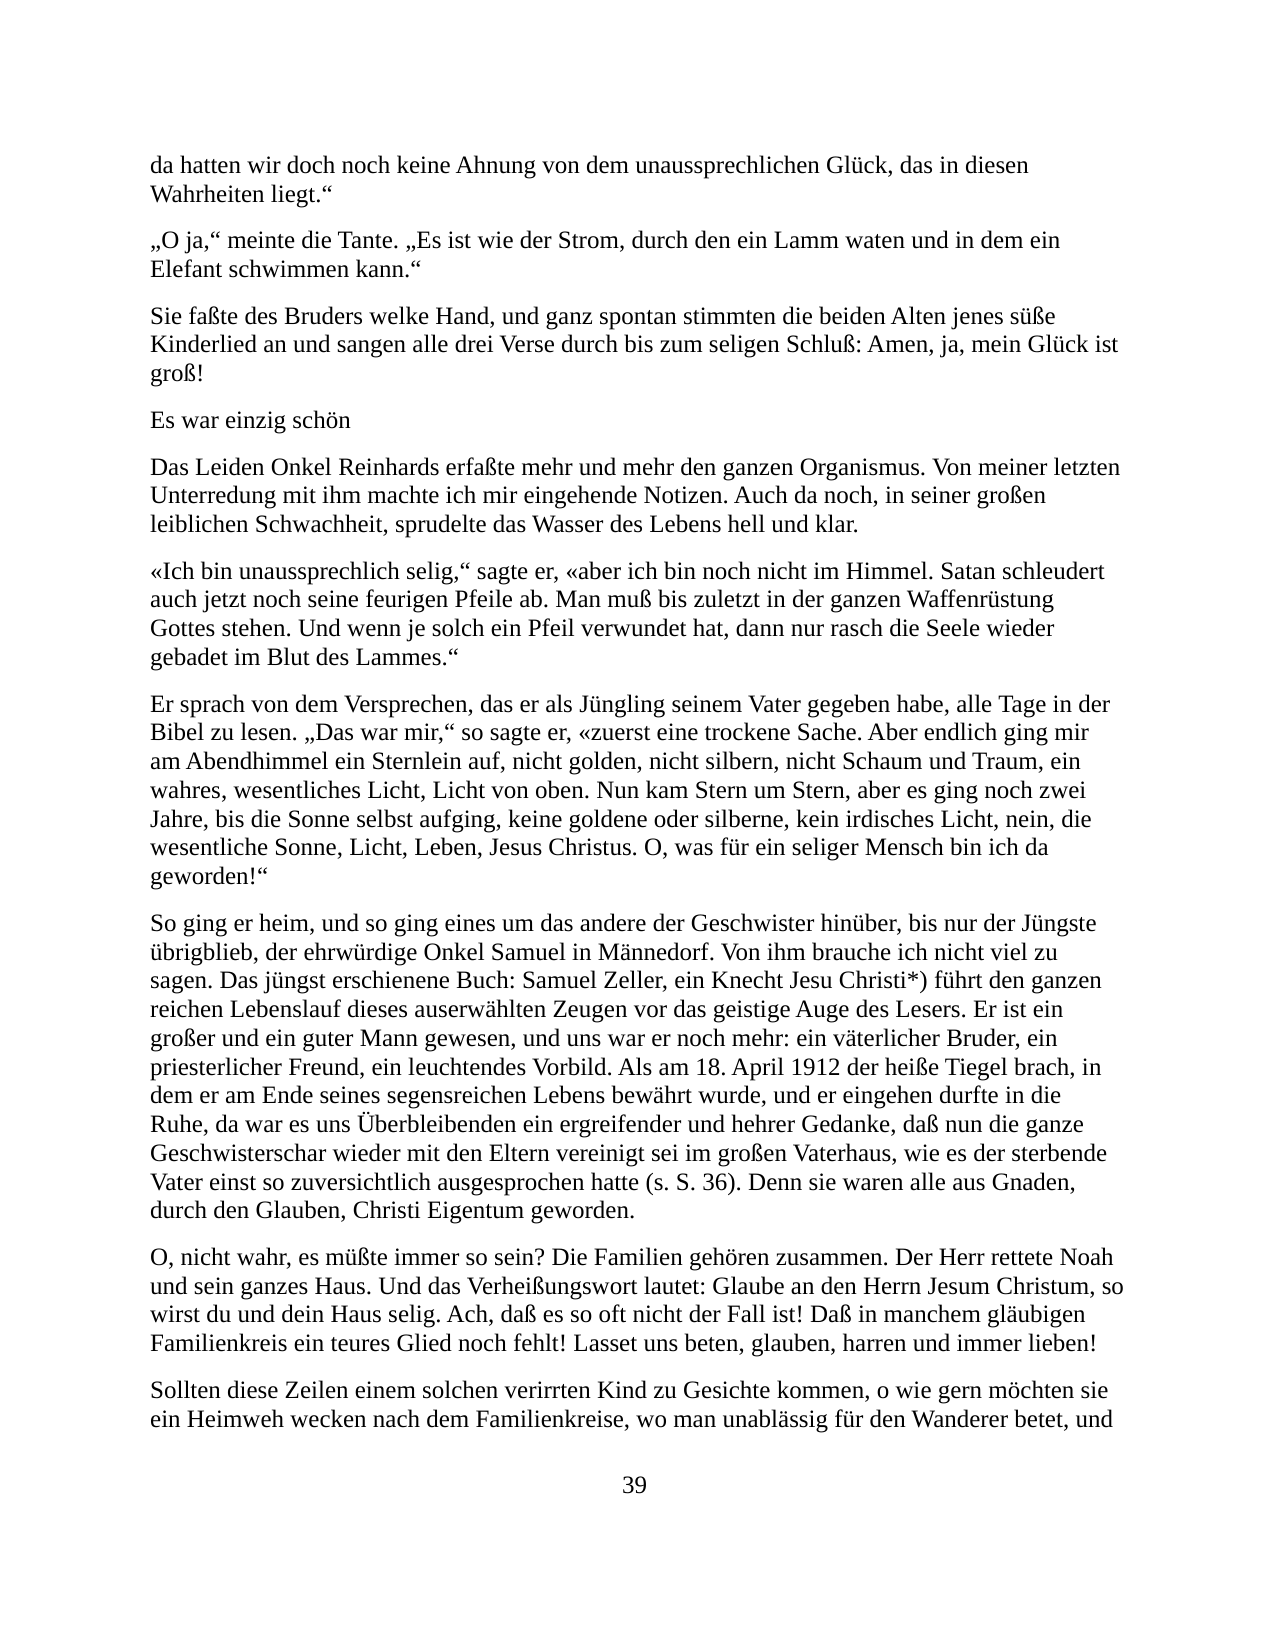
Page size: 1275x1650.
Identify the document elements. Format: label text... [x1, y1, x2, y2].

text Es war einzig schön [150, 405, 1125, 434]
text da hatten wir doch noch keine Ahnung von dem unaussprechlichen Glück, das in diesen Wahrheiten liegt.“ [150, 150, 1125, 207]
text „O ja,“ meinte die Tante. „Es ist wie der Strom, durch den ein Lamm waten und in dem ein Elefant schwimmen kann.“ [150, 225, 1125, 283]
text Sie faßte des Bruders welke Hand, und ganz spontan stimmten die beiden Alten jenes süße Kinderlied an und sangen alle drei Verse durch bis zum seligen Schluß: Amen, ja, mein Glück ist groß! [150, 301, 1125, 387]
text «Ich bin unaussprechlich selig,“ sagte er, «aber ich bin noch nicht im Himmel. Satan schleudert auch jetzt noch seine feurigen Pfeile ab. Man muß bis zuletzt in der ganzen Waffenrüstung Gottes stehen. Und wenn je solch ein Pfeil verwundet hat, dann nur rasch die Seele wieder gebadet im Blut des Lammes.“ [150, 556, 1125, 671]
text Sollten diese Zeilen einem solchen verirrten Kind zu Gesichte kommen, o wie gern möchten sie ein Heimweh wecken nach dem Familienkreise, wo man unablässig für den Wanderer betet, und [150, 1375, 1125, 1432]
text So ging er heim, und so ging eines um das andere der Geschwister hinüber, bis nur der Jüngste übrigblieb, der ehrwürdige Onkel Samuel in Männedorf. Von ihm brauche ich nicht viel zu sagen. Das jüngst erschienene Buch: Samuel Zeller, ein Knecht Jesu Christi*) führt den ganzen reichen Lebenslauf dieses auserwählten Zeugen vor das geistige Auge des Lesers. Er ist ein großer und ein guter Mann gewesen, und uns war er noch mehr: ein väterlicher Bruder, ein priesterlicher Freund, ein leuchtendes Vorbild. Als am 18. April 1912 der heiße Tiegel brach, in dem er am Ende seines segensreichen Lebens bewährt wurde, und er eingehen durfte in die Ruhe, da war es uns Überbleibenden ein ergreifender und hehrer Gedanke, daß nun die ganze Geschwisterschar wieder mit den Eltern vereinigt sei im großen Vaterhaus, wie es der sterbende Vater einst so zuversichtlich ausgesprochen hatte (s. S. 36). Denn sie waren alle aus Gnaden, durch den Glauben, Christi Eigentum geworden. [150, 908, 1125, 1224]
text O, nicht wahr, es müßte immer so sein? Die Familien gehören zusammen. Der Herr rettete Noah und sein ganzes Haus. Und das Verheißungswort lautet: Glaube an den Herrn Jesum Christum, so wirst du und dein Haus selig. Ach, daß es so oft nicht der Fall ist! Daß in manchem gläubigen Familienkreis ein teures Glied noch fehlt! Lasset uns beten, glauben, harren und immer lieben! [150, 1242, 1125, 1357]
text Das Leiden Onkel Reinhards erfaßte mehr und mehr den ganzen Organismus. Von meiner letzten Unterredung mit ihm machte ich mir eingehende Notizen. Auch da noch, in seiner großen leiblichen Schwachheit, sprudelte das Wasser des Lebens hell und klar. [150, 452, 1125, 538]
text Er sprach von dem Versprechen, das er als Jüngling seinem Vater gegeben habe, alle Tage in der Bibel zu lesen. „Das war mir,“ so sagte er, «zuerst eine trockene Sache. Aber endlich ging mir am Abendhimmel ein Sternlein auf, nicht golden, nicht silbern, nicht Schaum und Traum, ein wahres, wesentliches Licht, Licht von oben. Nun kam Stern um Stern, aber es ging noch zwei Jahre, bis die Sonne selbst aufging, keine goldene oder silberne, kein irdisches Licht, nein, die wesentliche Sonne, Licht, Leben, Jesus Christus. O, was für ein seliger Mensch bin ich da geworden!“ [150, 689, 1125, 890]
